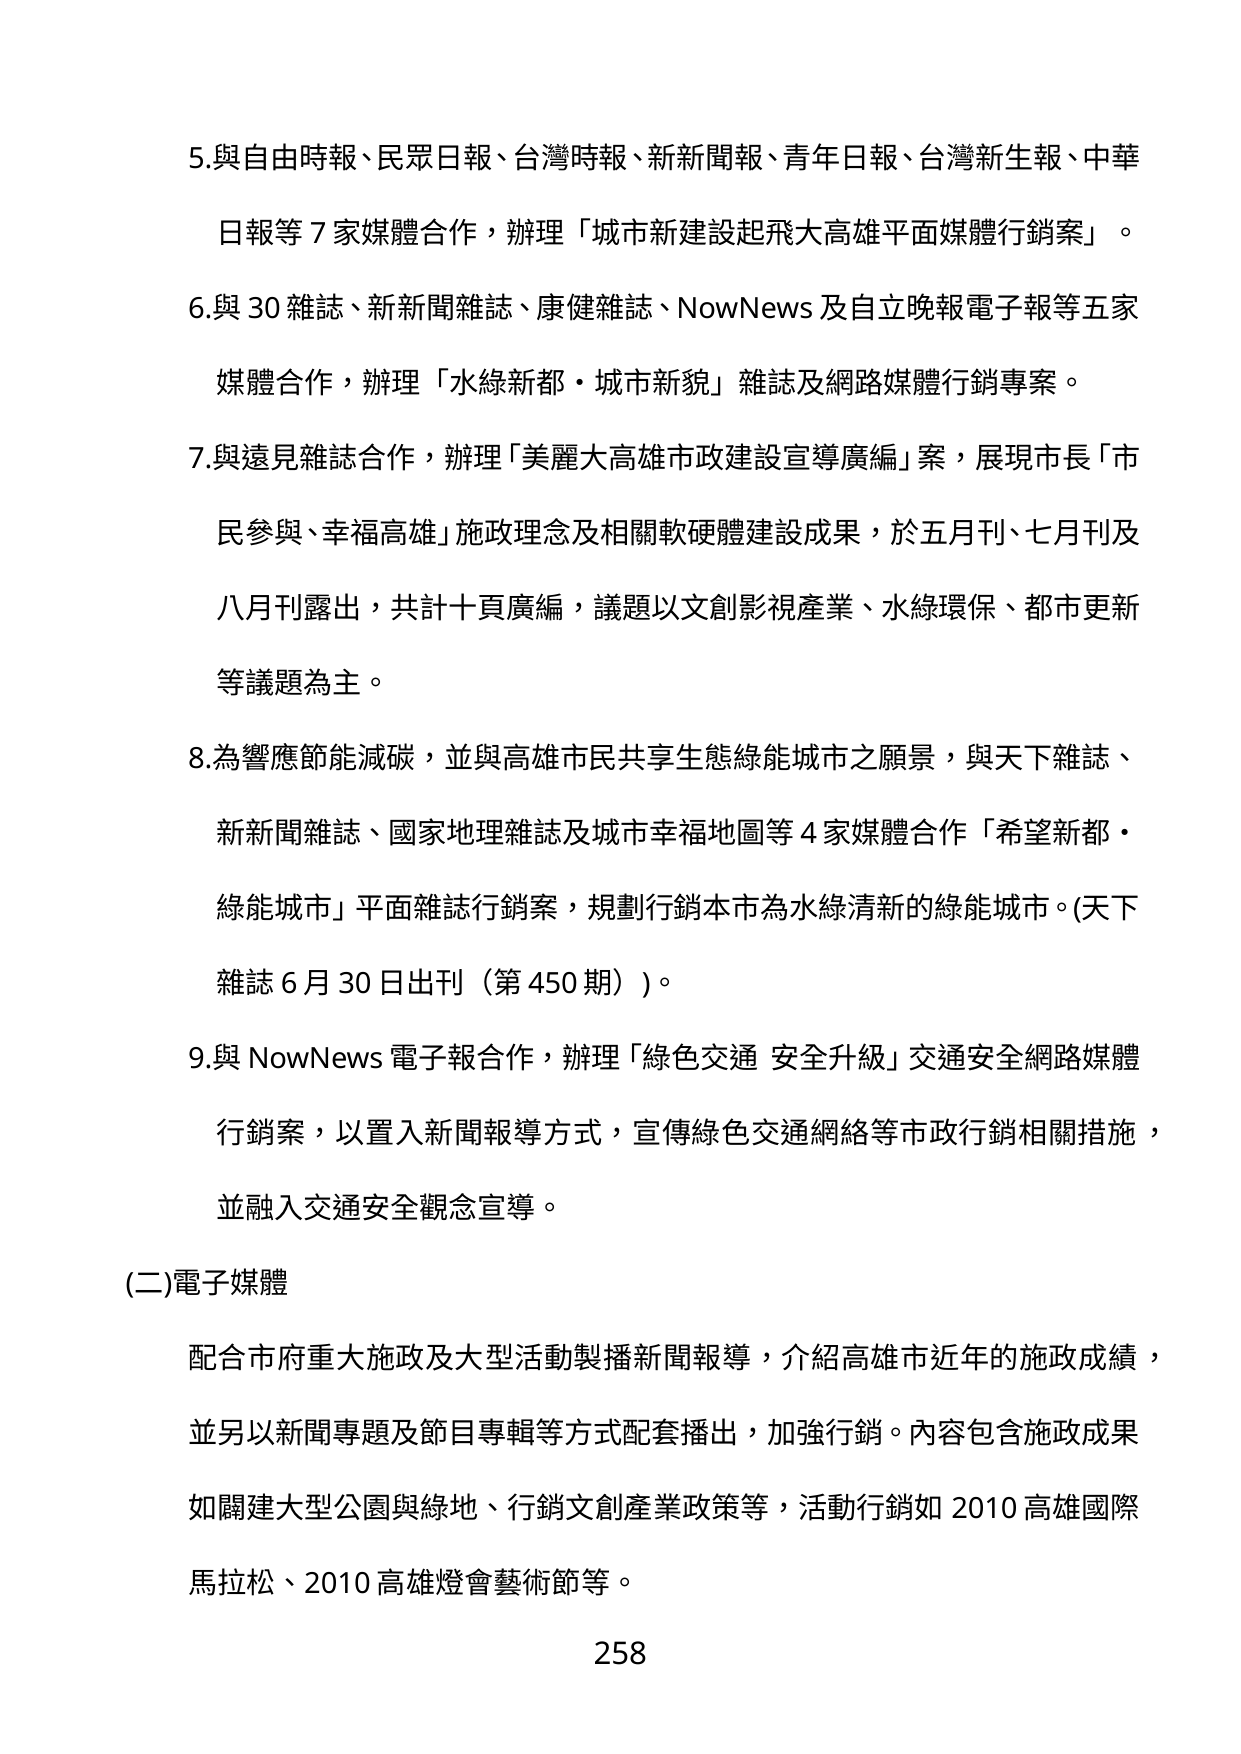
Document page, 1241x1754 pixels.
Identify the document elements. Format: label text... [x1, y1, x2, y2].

text 9.與NowNews電子報合作，辦理「綠色交通 安全升級」交通安全網路媒體行銷案，以置入新聞報導方式，宣傳綠色交通網絡等市政行銷相關措施，並融入交通安全觀念宣導。 [188, 1018, 1140, 1243]
text 配合市府重大施政及大型活動製播新聞報導，介紹高雄市近年的施政成績，並另以新聞專題及節目專輯等方式配套播出，加強行銷。內容包含施政成果如闢建大型公園與綠地、行銷文創產業政策等，活動行銷如2010高雄國際馬拉松、2010高雄燈會藝術節等。 [188, 1318, 1140, 1618]
text 6.與30雜誌、新新聞雜誌、康健雜誌、NowNews及自立晚報電子報等五家媒體合作，辦理「水綠新都‧城市新貌」雜誌及網路媒體行銷專案。 [188, 268, 1140, 418]
text 5.與自由時報、民眾日報、台灣時報、新新聞報、青年日報、台灣新生報、中華日報等7家媒體合作，辦理「城市新建設起飛大高雄平面媒體行銷案」。 [188, 118, 1140, 268]
text 8.為響應節能減碳，並與高雄市民共享生態綠能城市之願景，與天下雜誌、新新聞雜誌、國家地理雜誌及城市幸福地圖等4家媒體合作「希望新都‧綠能城市」平面雜誌行銷案，規劃行銷本市為水綠清新的綠能城市。(天下雜誌6月30日出刊（第450期）)。 [188, 718, 1140, 1018]
text (二)電子媒體 [125, 1243, 1140, 1318]
text 7.與遠見雜誌合作，辦理「美麗大高雄市政建設宣導廣編」案，展現市長「市民參與、幸福高雄」施政理念及相關軟硬體建設成果，於五月刊、七月刊及八月刊露出，共計十頁廣編，議題以文創影視產業、水綠環保、都市更新等議題為主。 [188, 418, 1140, 718]
